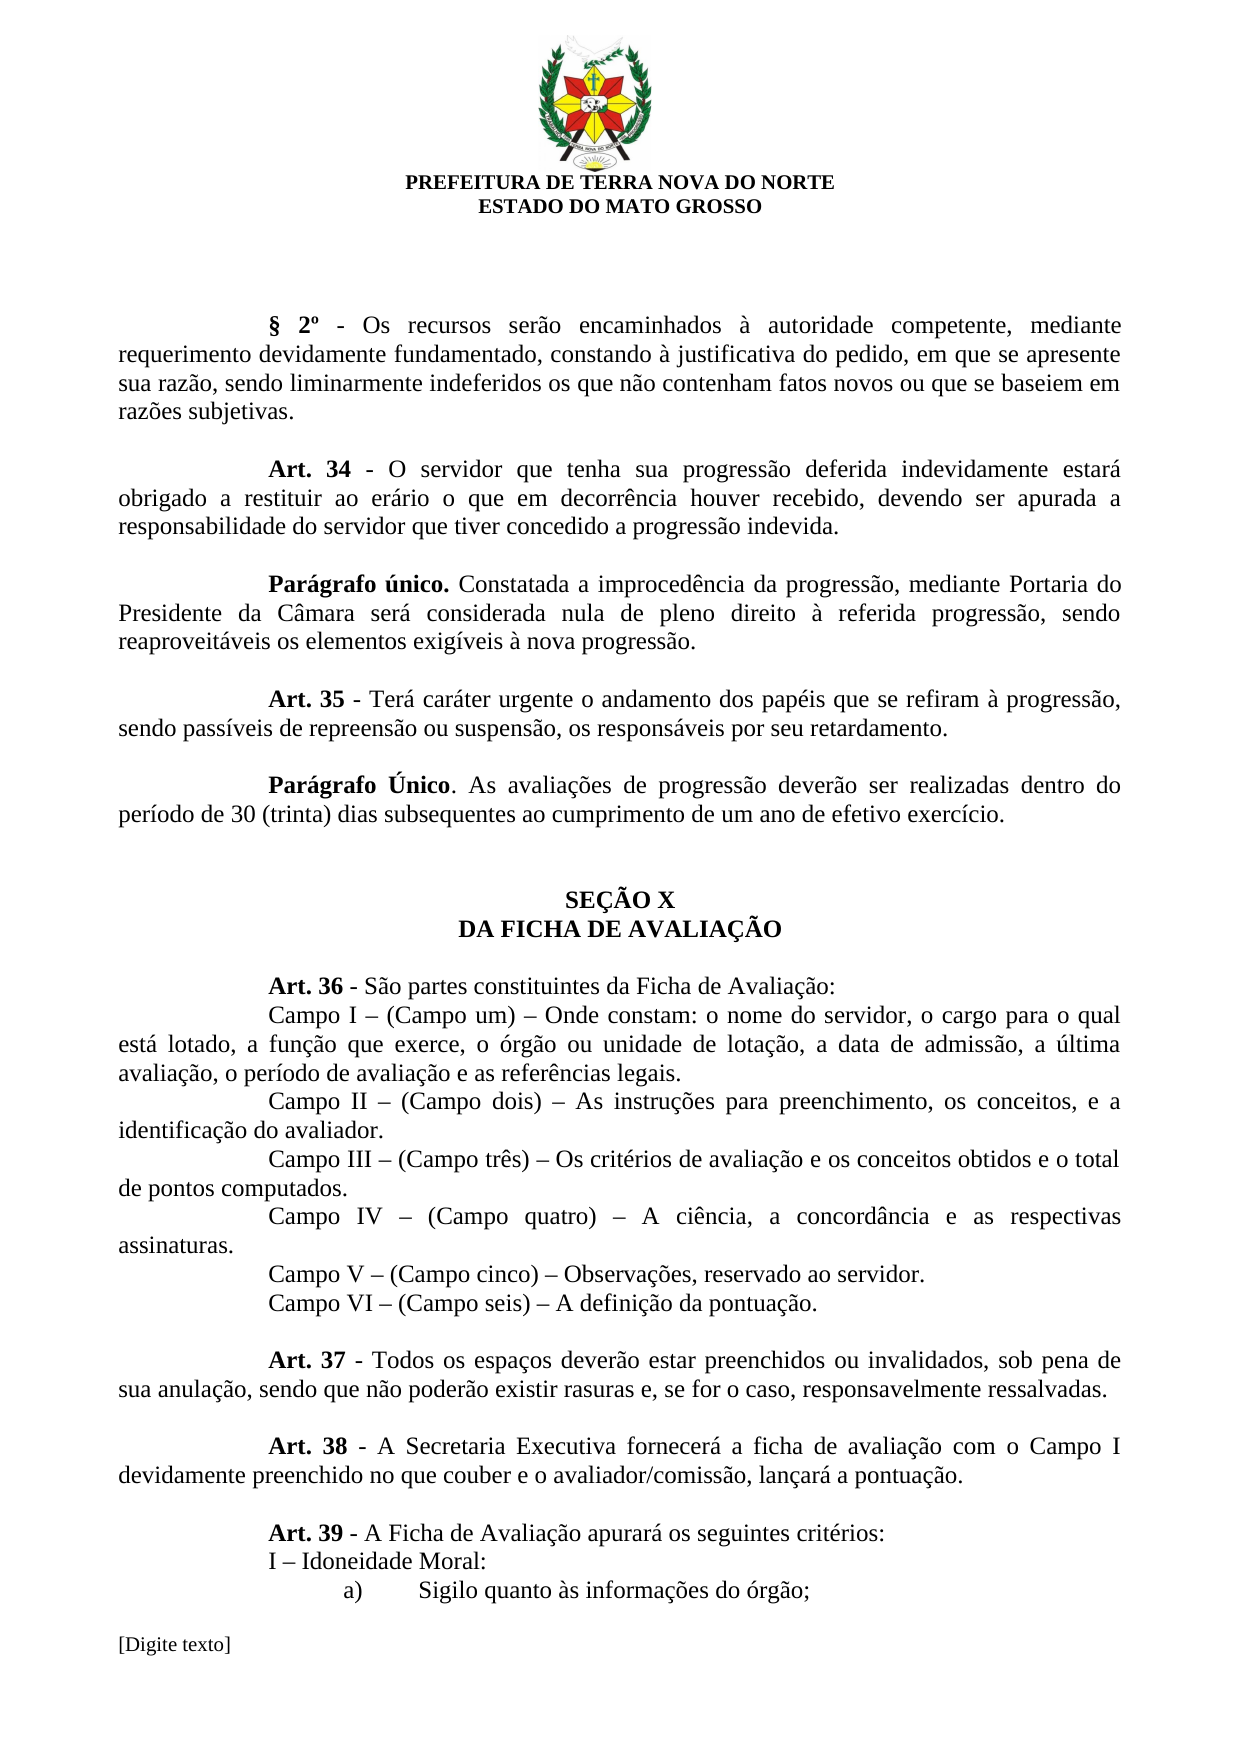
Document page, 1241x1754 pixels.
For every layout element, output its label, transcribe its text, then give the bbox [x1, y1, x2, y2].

text Campo III – (Campo três) – Os critérios de avaliação e os conceitos obtidos e o total de pontos computados. [118, 1144, 1122, 1201]
text SEÇÃO X [118, 885, 1122, 914]
text Campo I – (Campo um) – Onde constam: o nome do servidor, o cargo para o qual está lotado, a função que exerce, o órgão ou unidade de lotação, a data de admissão, a última avaliação, o período de avaliação e as referências legais. [118, 1000, 1122, 1086]
text Art. 39 - A Ficha de Avaliação apurará os seguintes critérios: [118, 1518, 1122, 1546]
subtitle DA FICHA DE AVALIAÇÃO [118, 914, 1122, 943]
picture [538, 35, 652, 172]
text Campo V – (Campo cinco) – Observações, reservado ao servidor. [118, 1259, 1122, 1288]
text Parágrafo Único. As avaliações de progressão deverão ser realizadas dentro do período de 30 (trinta) dias subsequentes ao cumprimento de um ano de efetivo exercício. [118, 770, 1122, 828]
text Campo IV – (Campo quatro) – A ciência, a concordância e as respectivas assinaturas. [118, 1201, 1122, 1259]
text Parágrafo único. Constatada a improcedência da progressão, mediante Portaria do Presidente da Câmara será considerada nula de pleno direito à referida progressão, sendo reaproveitáveis os elementos exigíveis à nova progressão. [118, 569, 1122, 655]
text Art. 36 - São partes constituintes da Ficha de Avaliação: [118, 971, 1122, 1000]
text Campo VI – (Campo seis) – A definição da pontuação. [118, 1288, 1122, 1316]
text I – Idoneidade Moral: [118, 1546, 1122, 1575]
text Art. 37 - Todos os espaços deverão estar preenchidos ou invalidados, sob pena de sua anulação, sendo que não poderão existir rasuras e, se for o caso, responsavelmente ressalvadas. [118, 1345, 1122, 1403]
text § 2º - Os recursos serão encaminhados à autoridade competente, mediante requerimento devidamente fundamentado, constando à justificativa do pedido, em que se apresente sua razão, sendo liminarmente indeferidos os que não contenham fatos novos ou que se baseiem em razões subjetivas. [118, 310, 1122, 425]
text Art. 34 - O servidor que tenha sua progressão deferida indevidamente estará obrigado a restituir ao erário o que em decorrência houver recebido, devendo ser apurada a responsabilidade do servidor que tiver concedido a progressão indevida. [118, 454, 1122, 540]
text Campo II – (Campo dois) – As instruções para preenchimento, os conceitos, e a identificação do avaliador. [118, 1086, 1122, 1144]
text Art. 38 - A Secretaria Executiva fornecerá a ficha de avaliação com o Campo I devidamente preenchido no que couber e o avaliador/comissão, lançará a pontuação. [118, 1431, 1122, 1489]
list Sigilo quanto às informações do órgão; [193, 1575, 1122, 1604]
text Art. 35 - Terá caráter urgente o andamento dos papéis que se refiram à progressão, sendo passíveis de repreensão ou suspensão, os responsáveis por seu retardamento. [118, 684, 1122, 741]
